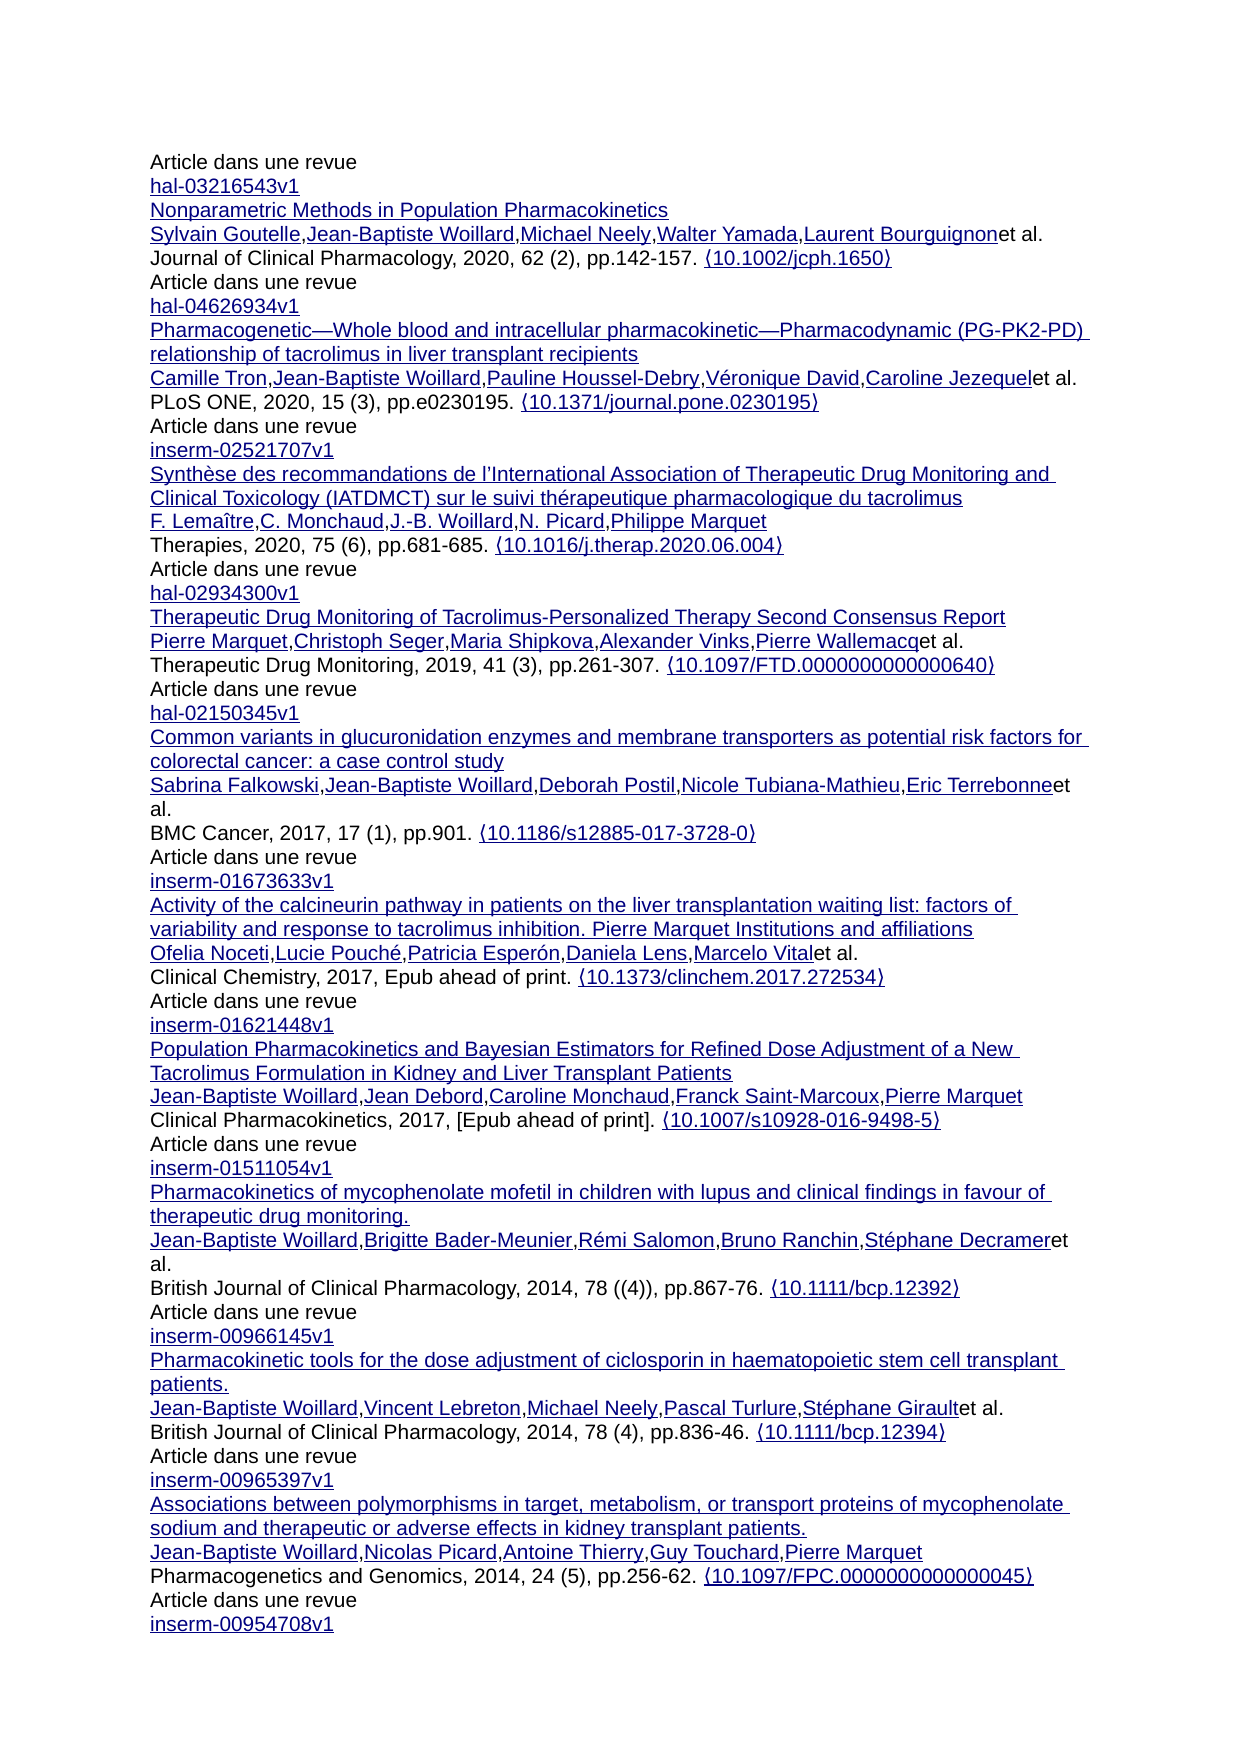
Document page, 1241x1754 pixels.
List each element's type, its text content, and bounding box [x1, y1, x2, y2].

table_cell Activity of the calcineurin pathway in patients on the liver transplantation waiting list: factors of variability and response to tacrolimus inhibition. Pierre Marquet Institutions and affiliations Ofelia Noceti,Lucie Pouché,Patricia Esperón,Daniela Lens,Marcelo Vitalet al. Clinical Chemistry, 2017, Epub ahead of print. ⟨10.1373/clinchem.2017.272534⟩ Article dans une revue inserm-01621448v1 [150, 893, 1090, 1036]
table_cell Population Pharmacokinetics and Bayesian Estimators for Refined Dose Adjustment of a New Tacrolimus Formulation in Kidney and Liver Transplant Patients Jean-Baptiste Woillard,Jean Debord,Caroline Monchaud,Franck Saint-Marcoux,Pierre Marquet Clinical Pharmacokinetics, 2017, [Epub ahead of print]. ⟨10.1007/s10928-016-9498-5⟩ Article dans une revue inserm-01511054v1 [150, 1036, 1090, 1180]
table_cell Associations between polymorphisms in target, metabolism, or transport proteins of mycophenolate sodium and therapeutic or adverse effects in kidney transplant patients. Jean-Baptiste Woillard,Nicolas Picard,Antoine Thierry,Guy Touchard,Pierre Marquet Pharmacogenetics and Genomics, 2014, 24 (5), pp.256-62. ⟨10.1097/FPC.0000000000000045⟩ Article dans une revue inserm-00954708v1 [150, 1492, 1090, 1635]
table_cell Synthèse des recommandations de l’International Association of Therapeutic Drug Monitoring and Clinical Toxicology (IATDMCT) sur le suivi thérapeutique pharmacologique du tacrolimus F. Lemaître,C. Monchaud,J.-B. Woillard,N. Picard,Philippe Marquet Therapies, 2020, 75 (6), pp.681-685. ⟨10.1016/j.therap.2020.06.004⟩ Article dans une revue hal-02934300v1 [150, 461, 1090, 605]
table_cell Pharmacogenetic—Whole blood and intracellular pharmacokinetic—Pharmacodynamic (PG-PK2-PD) [150, 318, 1090, 339]
table_cell Pharmacokinetic tools for the dose adjustment of ciclosporin in haematopoietic stem cell transplant patients. Jean-Baptiste Woillard,Vincent Lebreton,Michael Neely,Pascal Turlure,Stéphane Giraultet al. British Journal of Clinical Pharmacology, 2014, 78 (4), pp.836-46. ⟨10.1111/bcp.12394⟩ Article dans une revue inserm-00965397v1 [150, 1348, 1090, 1492]
table_cell Nonparametric Methods in Population Pharmacokinetics Sylvain Goutelle,Jean-Baptiste Woillard,Michael Neely,Walter Yamada,Laurent Bourguignonet al. Journal of Clinical Pharmacology, 2020, 62 (2), pp.142-157. ⟨10.1002/jcph.1650⟩ Article dans une revue hal-04626934v1 [150, 198, 1090, 318]
table_cell Therapeutic Drug Monitoring of Tacrolimus-Personalized Therapy Second Consensus Report Pierre Marquet,Christoph Seger,Maria Shipkova,Alexander Vinks,Pierre Wallemacqet al. Therapeutic Drug Monitoring, 2019, 41 (3), pp.261-307. ⟨10.1097/FTD.0000000000000640⟩ Article dans une revue hal-02150345v1 [150, 605, 1090, 725]
table_cell Common variants in glucuronidation enzymes and membrane transporters as potential risk factors for colorectal cancer: a case control study Sabrina Falkowski,Jean-Baptiste Woillard,Deborah Postil,Nicole Tubiana-Mathieu,Eric Terrebonneet al. BMC Cancer, 2017, 17 (1), pp.901. ⟨10.1186/s12885-017-3728-0⟩ Article dans une revue inserm-01673633v1 [150, 725, 1090, 893]
table_cell Pharmacokinetics of mycophenolate mofetil in children with lupus and clinical findings in favour of therapeutic drug monitoring. Jean-Baptiste Woillard,Brigitte Bader-Meunier,Rémi Salomon,Bruno Ranchin,Stéphane Decrameret al. British Journal of Clinical Pharmacology, 2014, 78 ((4)), pp.867-76. ⟨10.1111/bcp.12392⟩ Article dans une revue inserm-00966145v1 [150, 1180, 1090, 1348]
table_cell relationship of tacrolimus in liver transplant recipients Camille Tron,Jean-Baptiste Woillard,Pauline Houssel-Debry,Véronique David,Caroline Jezequelet al. PLoS ONE, 2020, 15 (3), pp.e0230195. ⟨10.1371/journal.pone.0230195⟩ Article dans une revue inserm-02521707v1 [150, 340, 1090, 461]
table_cell Article dans une revue hal-03216543v1 [150, 150, 1090, 198]
